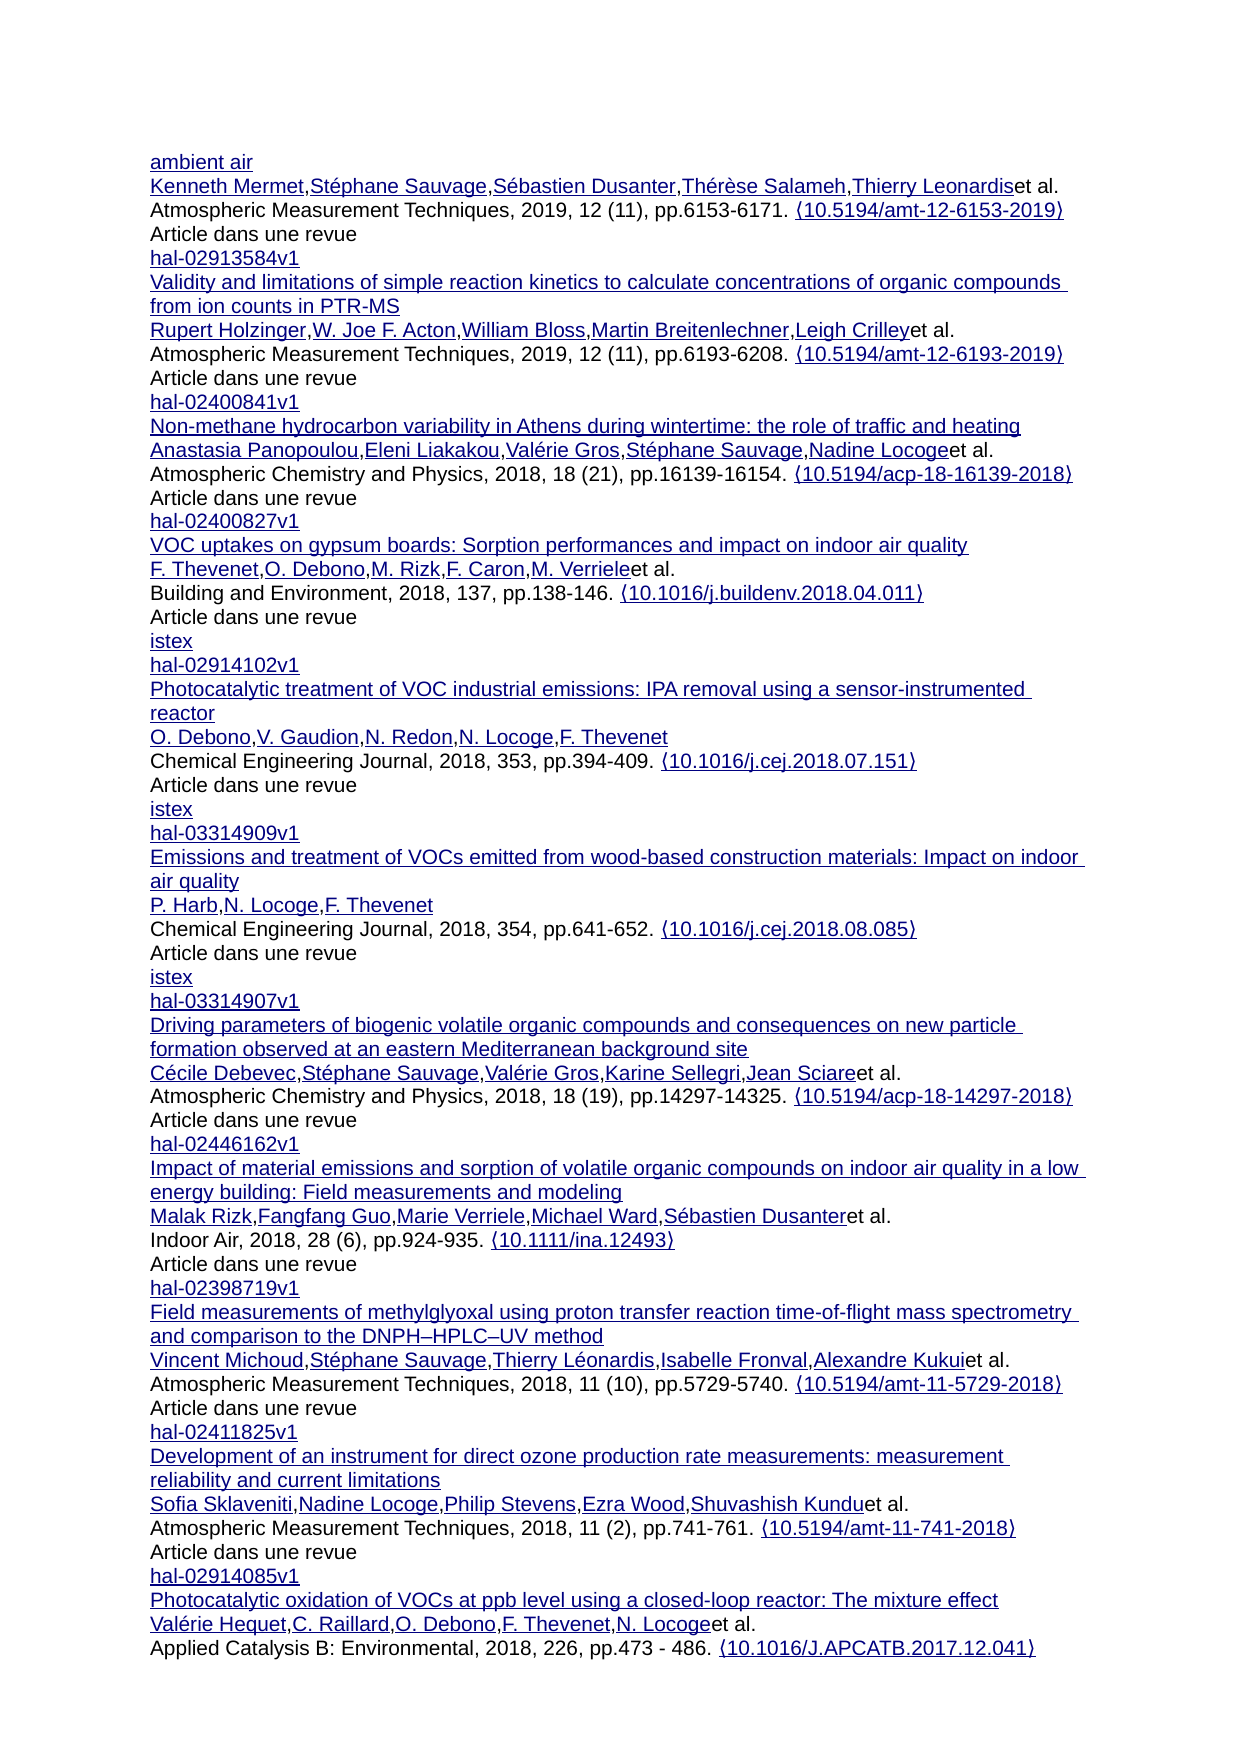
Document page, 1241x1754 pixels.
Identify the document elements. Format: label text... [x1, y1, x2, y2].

table_cell ambient air Kenneth Mermet,Stéphane Sauvage,Sébastien Dusanter,Thérèse Salameh,Thierry Leonardiset al. Atmospheric Measurement Techniques, 2019, 12 (11), pp.6153-6171. ⟨10.5194/amt-12-6153-2019⟩ Article dans une revue hal-02913584v1 [150, 150, 1090, 270]
table_cell Development of an instrument for direct ozone production rate measurements: measurement reliability and current limitations Sofia Sklaveniti,Nadine Locoge,Philip Stevens,Ezra Wood,Shuvashish Kunduet al. Atmospheric Measurement Techniques, 2018, 11 (2), pp.741-761. ⟨10.5194/amt-11-741-2018⟩ Article dans une revue hal-02914085v1 [150, 1444, 1090, 1587]
table_cell Impact of material emissions and sorption of volatile organic compounds on indoor air quality in a low energy building: Field measurements and modeling Malak Rizk,Fangfang Guo,Marie Verriele,Michael Ward,Sébastien Dusanteret al. Indoor Air, 2018, 28 (6), pp.924-935. ⟨10.1111/ina.12493⟩ Article dans une revue hal-02398719v1 [150, 1156, 1090, 1300]
table_cell Photocatalytic oxidation of VOCs at ppb level using a closed-loop reactor: The mixture effect Valérie Hequet,C. Raillard,O. Debono,F. Thevenet,N. Locogeet al. Applied Catalysis B: Environmental, 2018, 226, pp.473 - 486. ⟨10.1016/J.APCATB.2017.12.041⟩ [150, 1588, 1090, 1659]
table_cell Field measurements of methylglyoxal using proton transfer reaction time-of-flight mass spectrometry and comparison to the DNPH–HPLC–UV method Vincent Michoud,Stéphane Sauvage,Thierry Léonardis,Isabelle Fronval,Alexandre Kukuiet al. Atmospheric Measurement Techniques, 2018, 11 (10), pp.5729-5740. ⟨10.5194/amt-11-5729-2018⟩ Article dans une revue hal-02411825v1 [150, 1300, 1090, 1444]
table_cell Validity and limitations of simple reaction kinetics to calculate concentrations of organic compounds from ion counts in PTR-MS Rupert Holzinger,W. Joe F. Acton,William Bloss,Martin Breitenlechner,Leigh Crilleyet al. Atmospheric Measurement Techniques, 2019, 12 (11), pp.6193-6208. ⟨10.5194/amt-12-6193-2019⟩ Article dans une revue hal-02400841v1 [150, 270, 1090, 413]
table_cell VOC uptakes on gypsum boards: Sorption performances and impact on indoor air quality F. Thevenet,O. Debono,M. Rizk,F. Caron,M. Verrieleet al. Building and Environment, 2018, 137, pp.138-146. ⟨10.1016/j.buildenv.2018.04.011⟩ Article dans une revue istex hal-02914102v1 [150, 533, 1090, 677]
table_cell Driving parameters of biogenic volatile organic compounds and consequences on new particle formation observed at an eastern Mediterranean background site Cécile Debevec,Stéphane Sauvage,Valérie Gros,Karine Sellegri,Jean Sciareet al. Atmospheric Chemistry and Physics, 2018, 18 (19), pp.14297-14325. ⟨10.5194/acp-18-14297-2018⟩ Article dans une revue hal-02446162v1 [150, 1013, 1090, 1156]
table_cell Non-methane hydrocarbon variability in Athens during wintertime: the role of traffic and heating Anastasia Panopoulou,Eleni Liakakou,Valérie Gros,Stéphane Sauvage,Nadine Locogeet al. Atmospheric Chemistry and Physics, 2018, 18 (21), pp.16139-16154. ⟨10.5194/acp-18-16139-2018⟩ Article dans une revue hal-02400827v1 [150, 414, 1090, 533]
table_cell Emissions and treatment of VOCs emitted from wood-based construction materials: Impact on indoor air quality P. Harb,N. Locoge,F. Thevenet Chemical Engineering Journal, 2018, 354, pp.641-652. ⟨10.1016/j.cej.2018.08.085⟩ Article dans une revue istex hal-03314907v1 [150, 845, 1090, 1012]
table_cell Photocatalytic treatment of VOC industrial emissions: IPA removal using a sensor-instrumented reactor O. Debono,V. Gaudion,N. Redon,N. Locoge,F. Thevenet Chemical Engineering Journal, 2018, 353, pp.394-409. ⟨10.1016/j.cej.2018.07.151⟩ Article dans une revue istex hal-03314909v1 [150, 677, 1090, 845]
